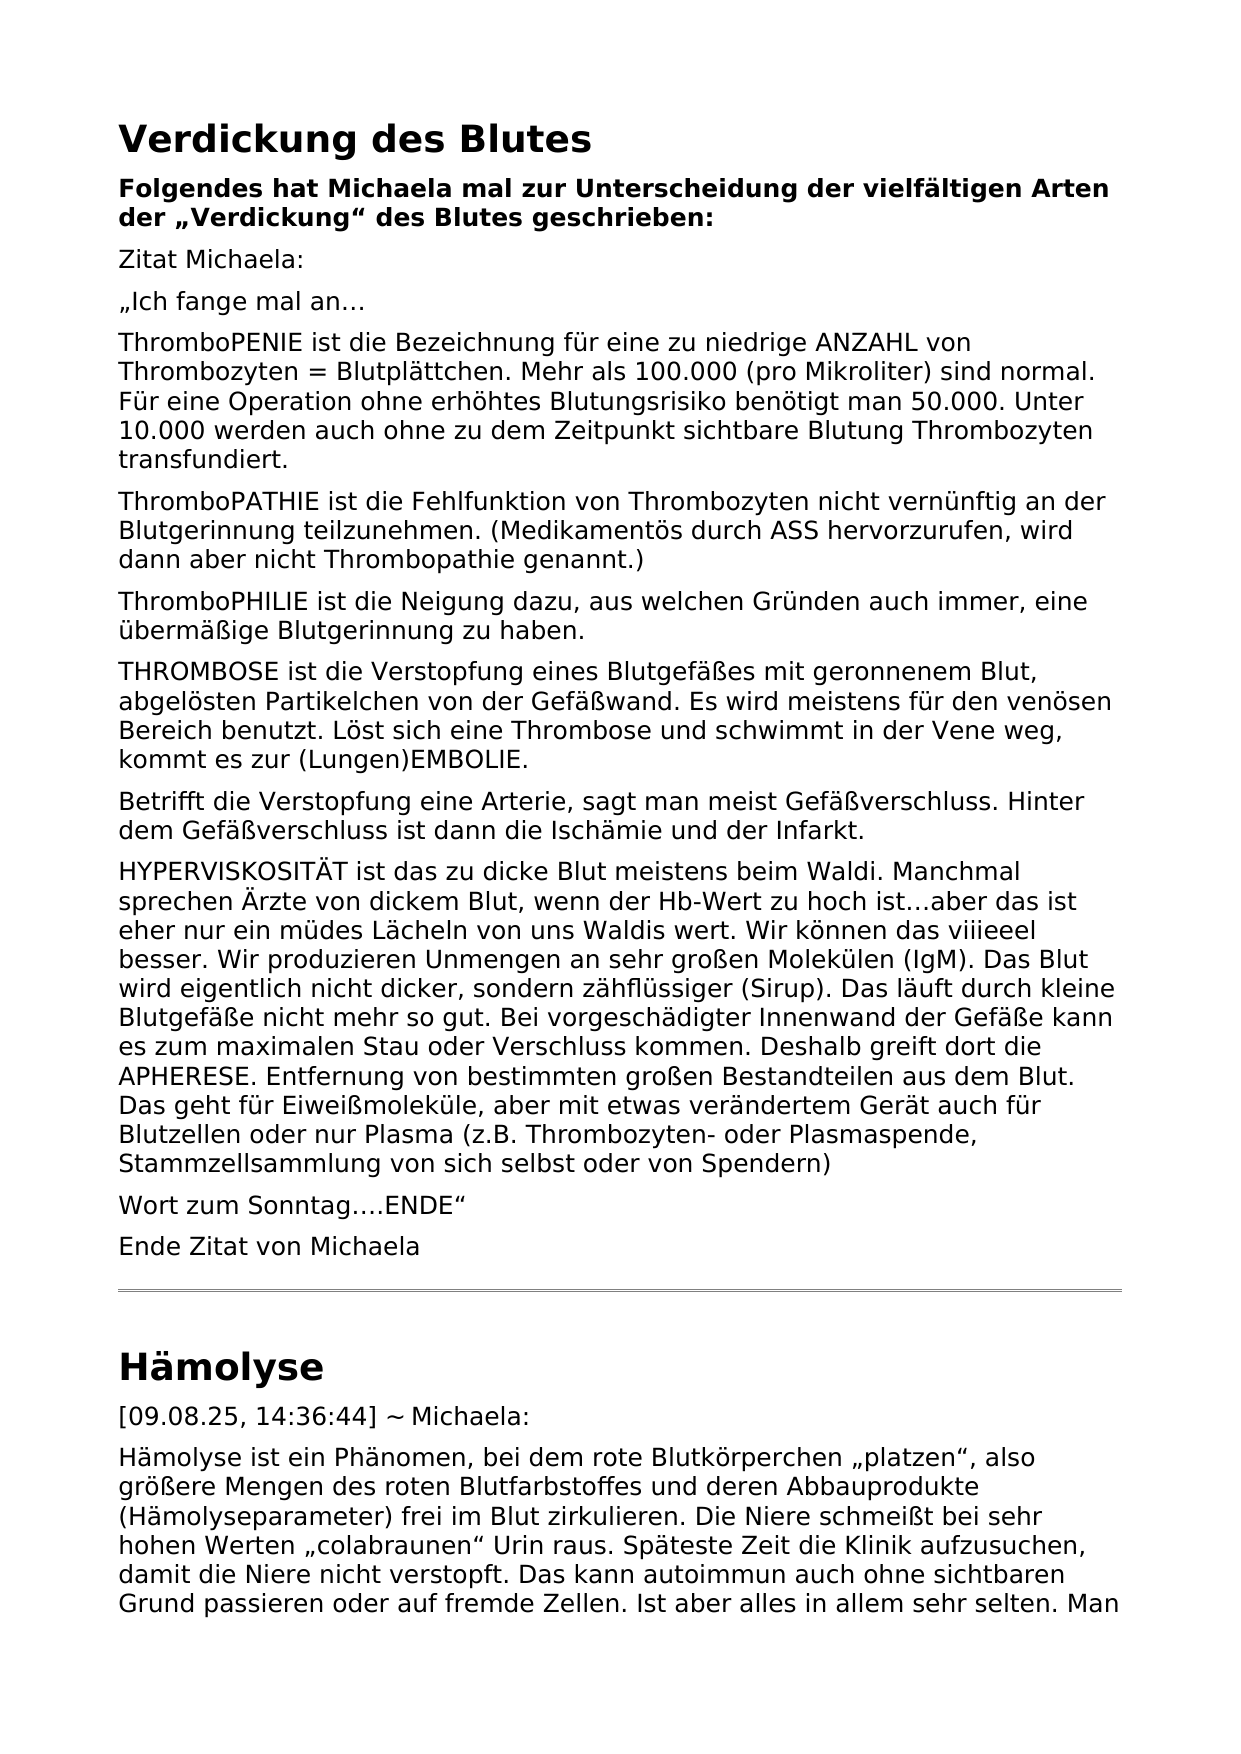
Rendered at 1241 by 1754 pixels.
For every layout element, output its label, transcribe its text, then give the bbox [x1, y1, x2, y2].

text [09.08.25, 14:36:44] ~ Michaela: [118, 1402, 1122, 1431]
text THROMBOSE ist die Verstopfung eines Blutgefäßes mit geronnenem Blut, abgelösten Partikelchen von der Gefäßwand. Es wird meistens für den venösen Bereich benutzt. Löst sich eine Thrombose und schwimmt in der Vene weg, kommt es zur (Lungen)EMBOLIE. [118, 658, 1122, 774]
text Folgendes hat Michaela mal zur Unterscheidung der vielfältigen Arten der „Verdickung“ des Blutes geschrieben: [118, 174, 1122, 233]
subtitle Verdickung des Blutes [118, 118, 1122, 162]
text ThromboPENIE ist die Bezeichnung für eine zu niedrige ANZAHL von Thrombozyten = Blutplättchen. Mehr als 100.000 (pro Mikroliter) sind normal. Für eine Operation ohne erhöhtes Blutungsrisiko benötigt man 50.000. Unter 10.000 werden auch ohne zu dem Zeitpunkt sichtbare Blutung Thrombozyten transfundiert. [118, 328, 1122, 474]
text „Ich fange mal an… [118, 287, 1122, 316]
text Zitat Michaela: [118, 245, 1122, 274]
text Ende Zitat von Michaela [118, 1233, 1122, 1262]
text Betrifft die Verstopfung eine Arterie, sagt man meist Gefäßverschluss. Hinter dem Gefäßverschluss ist dann die Ischämie und der Infarkt. [118, 787, 1122, 845]
text Wort zum Sonntag….ENDE“ [118, 1191, 1122, 1220]
text ThromboPHILIE ist die Neigung dazu, aus welchen Gründen auch immer, eine übermäßige Blutgerinnung zu haben. [118, 587, 1122, 645]
text ThromboPATHIE ist die Fehlfunktion von Thrombozyten nicht vernünftig an der Blutgerinnung teilzunehmen. (Medikamentös durch ASS hervorzurufen, wird dann aber nicht Thrombopathie genannt.) [118, 487, 1122, 574]
subtitle Hämolyse [118, 1346, 1122, 1389]
text Hämolyse ist ein Phänomen, bei dem rote Blutkörperchen „platzen“, also größere Mengen des roten Blutfarbstoffes und deren Abbauprodukte (Hämolyseparameter) frei im Blut zirkulieren. Die Niere schmeißt bei sehr hohen Werten „colabraunen“ Urin raus. Späteste Zeit die Klinik aufzusuchen, damit die Niere nicht verstopft. Das kann autoimmun auch ohne sichtbaren Grund passieren oder auf fremde Zellen. Ist aber alles in allem sehr selten. Man [118, 1443, 1122, 1618]
text HYPERVISKOSITÄT ist das zu dicke Blut meistens beim Waldi. Manchmal sprechen Ärzte von dickem Blut, wenn der Hb-Wert zu hoch ist…aber das ist eher nur ein müdes Lächeln von uns Waldis wert. Wir können das viiieeel besser. Wir produzieren Unmengen an sehr großen Molekülen (IgM). Das Blut wird eigentlich nicht dicker, sondern zähflüssiger (Sirup). Das läuft durch kleine Blutgefäße nicht mehr so gut. Bei vorgeschädigter Innenwand der Gefäße kann es zum maximalen Stau oder Verschluss kommen. Deshalb greift dort die APHERESE. Entfernung von bestimmten großen Bestandteilen aus dem Blut. Das geht für Eiweißmoleküle, aber mit etwas verändertem Gerät auch für Blutzellen oder nur Plasma (z.B. Thrombozyten- oder Plasmaspende, Stammzellsammlung von sich selbst oder von Spendern) [118, 858, 1122, 1178]
